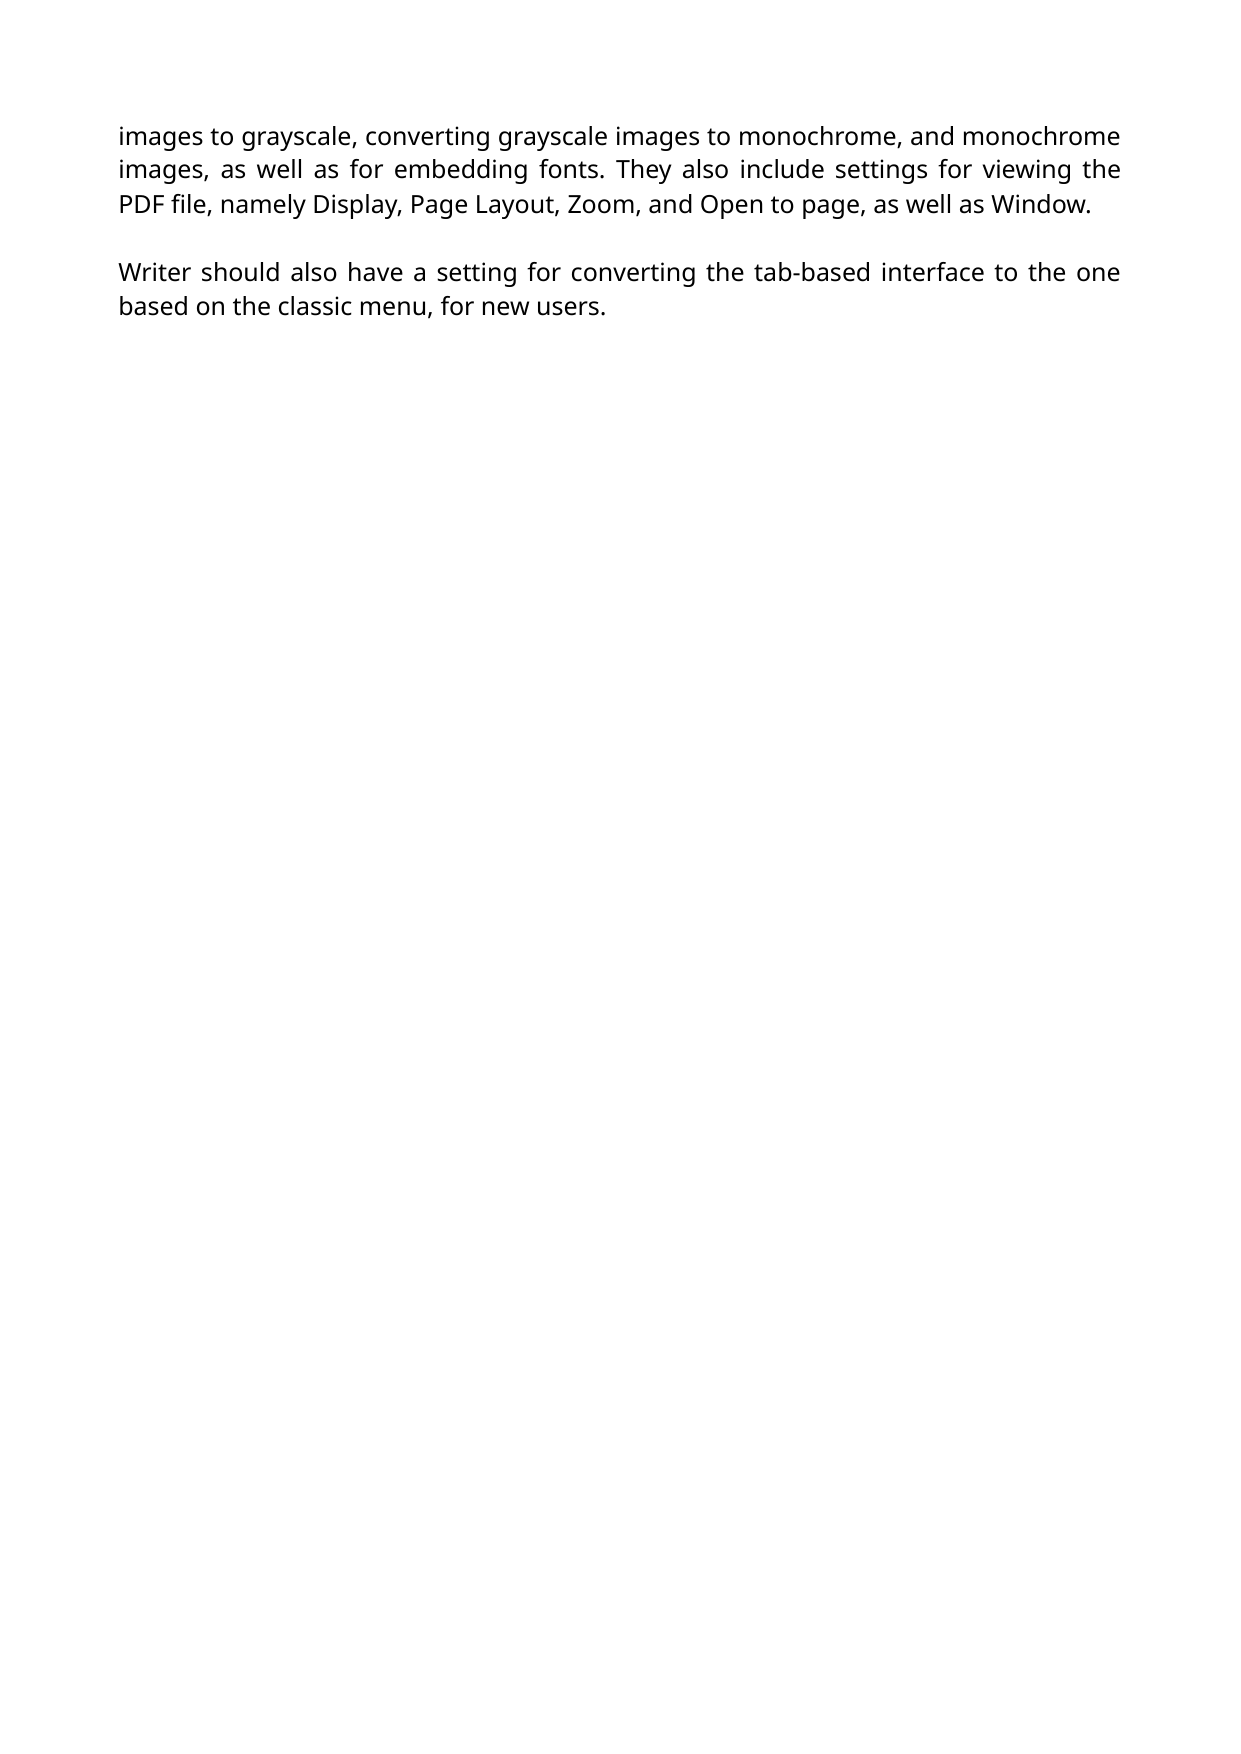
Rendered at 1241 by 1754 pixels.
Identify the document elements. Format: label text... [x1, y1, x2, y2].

text images to grayscale, converting grayscale images to monochrome, and monochrome images, as well as for embedding fonts. They also include settings for viewing the PDF file, namely Display, Page Layout, Zoom, and Open to page, as well as Window. [118, 118, 1122, 220]
text Writer should also have a setting for converting the tab-based interface to the one based on the classic menu, for new users. [118, 254, 1122, 322]
